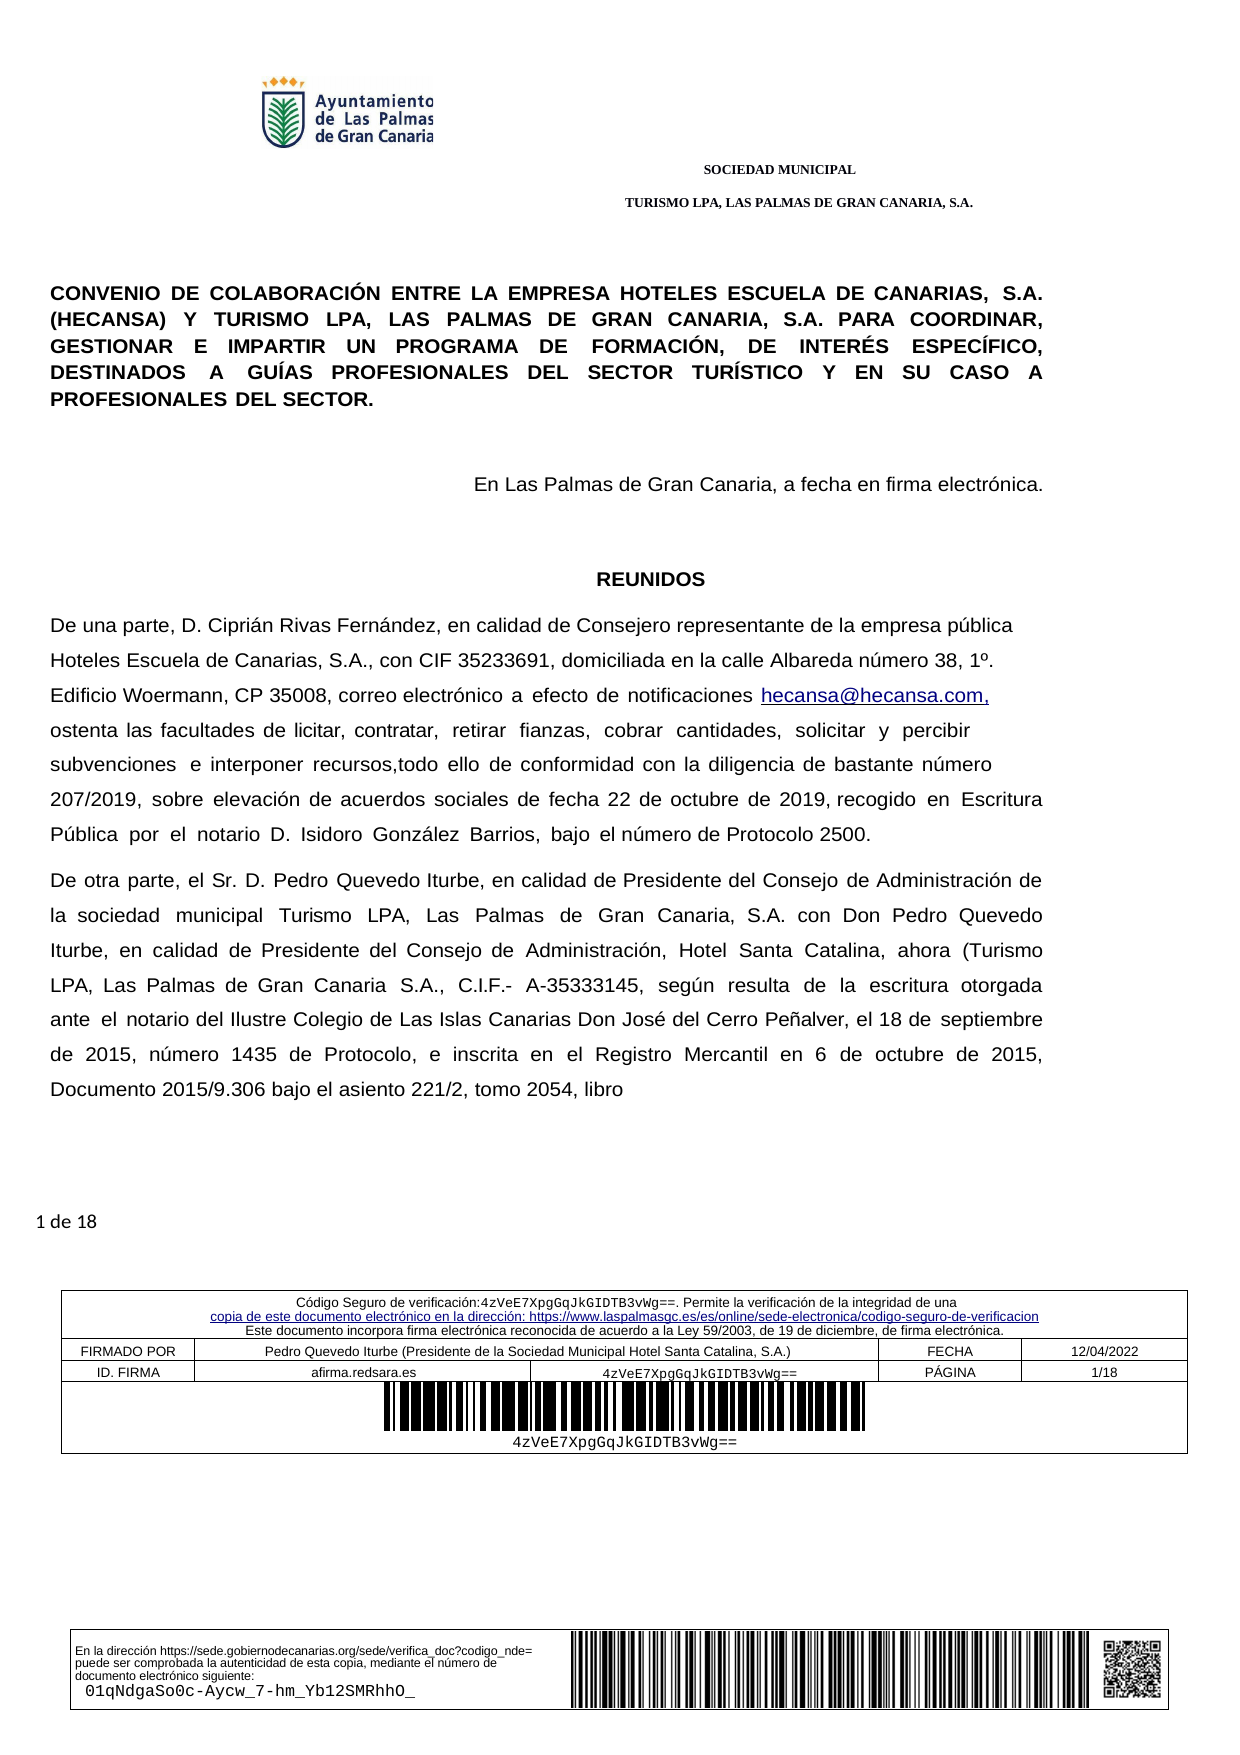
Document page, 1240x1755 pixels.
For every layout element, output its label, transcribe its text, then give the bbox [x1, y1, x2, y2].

text De otra parte, el Sr. D. Pedro Quevedo Iturbe, en calidad de Presidente del Consejo de Administración de la sociedad municipal Turismo LPA, Las Palmas de Gran Canaria, S.A. con Don Pedro Quevedo Iturbe, en calidad de Presidente del Consejo de Administración, Hotel Santa Catalina, ahora (Turismo LPA, Las Palmas de Gran Canaria S.A., C.I.F.- A-35333145, según resulta de la escritura otorgada ante el notario del Ilustre Colegio de Las Islas Canarias Don José del Cerro Peñalver, el 18 de septiembre de 2015, número 1435 de Protocolo, e inscrita en el Registro Mercantil en 6 de octubre de 2015, Documento 2015/9.306 bajo el asiento 221/2, tomo 2054, libro [50, 869, 1043, 1100]
table_cell 1/18 [1022, 1361, 1187, 1381]
table_cell 12/04/2022 [1022, 1339, 1187, 1360]
table_cell [567, 1382, 571, 1431]
table_cell 4zVeE7XpgGqJkGIDTB3vWg== [62, 1431, 1187, 1453]
table_cell [608, 1382, 613, 1431]
table_cell [847, 1382, 851, 1431]
table_header Código Seguro de verificación:4zVeE7XpgGqJkGIDTB3vWg==. Permite la verificación de la integridad de una copia de este documento electrónico en la dirección: https://www.laspalmasgc.es/es/online/sede-electronica/codigo-seguro-de-verificacion Este documento incorpora firma electrónica reconocida de acuerdo a la Ley 59/2003, de 19 de diciembre, de firma electrónica. [62, 1291, 1187, 1338]
table_cell [704, 1382, 708, 1431]
table_cell [764, 1382, 768, 1431]
table_cell afirma.redsara.es [195, 1361, 530, 1381]
table_cell [694, 1382, 699, 1431]
table_cell [475, 1382, 480, 1431]
table_cell [486, 1382, 491, 1431]
text En Las Palmas de Gran Canaria, a fecha en firma electrónica. [50, 473, 1043, 496]
table_cell 4zVeE7XpgGqJkGIDTB3vWg== [531, 1361, 878, 1381]
table_cell FIRMADO POR [62, 1339, 194, 1360]
table_cell ID. FIRMA [62, 1361, 194, 1381]
table_cell PÁGINA [879, 1361, 1021, 1381]
table_cell [674, 1382, 679, 1431]
list de 18 [35, 1209, 1043, 1233]
table_cell [865, 1382, 1187, 1431]
table_cell [556, 1382, 561, 1431]
subtitle REUNIDOS [524, 567, 777, 590]
table_cell [784, 1382, 790, 1431]
table_cell [681, 1382, 685, 1431]
table_cell [836, 1382, 840, 1431]
text De una parte, D. Ciprián Rivas Fernández, en calidad de Consejero representante de la empresa pública Hoteles Escuela de Canarias, S.A., con CIF 35233691, domiciliada en la calle Albareda número 38, 1º. Edificio Woermann, CP 35008, correo electrónico a efecto de notificaciones hecansa@hecansa.com, ostenta las facultades de licitar, contratar, retirar fianzas, cobrar cantidades, solicitar y percibir subvenciones e interponer recursos,todo ello de conformidad con la diligencia de bastante número 207/2019, sobre elevación de acuerdos sociales de fecha 22 de octubre de 2019, recogido en Escritura Pública por el notario D. Isidoro González Barrios, bajo el número de Protocolo 2500. [50, 614, 1049, 845]
table_cell Pedro Quevedo Iturbe (Presidente de la Sociedad Municipal Hotel Santa Catalina, S.A.) [195, 1339, 878, 1360]
table_cell FECHA [879, 1339, 1021, 1360]
table_cell [452, 1382, 456, 1431]
table_cell [395, 1382, 400, 1431]
table_cell [62, 1382, 384, 1431]
table_cell [468, 1382, 473, 1431]
table_cell [616, 1382, 622, 1431]
subtitle CONVENIO DE COLABORACIÓN ENTRE LA EMPRESA HOTELES ESCUELA DE CANARIAS, S.A. (HECANSA) Y TURISMO LPA, LAS PALMAS DE GRAN CANARIA, S.A. PARA COORDINAR, GESTIONAR E IMPARTIR UN PROGRAMA DE FORMACIÓN, DE INTERÉS ESPECÍFICO, DESTINADOS A GUÍAS PROFESIONALES DEL SECTOR TURÍSTICO Y EN SU CASO A PROFESIONALES DEL SECTOR. [50, 281, 1043, 410]
